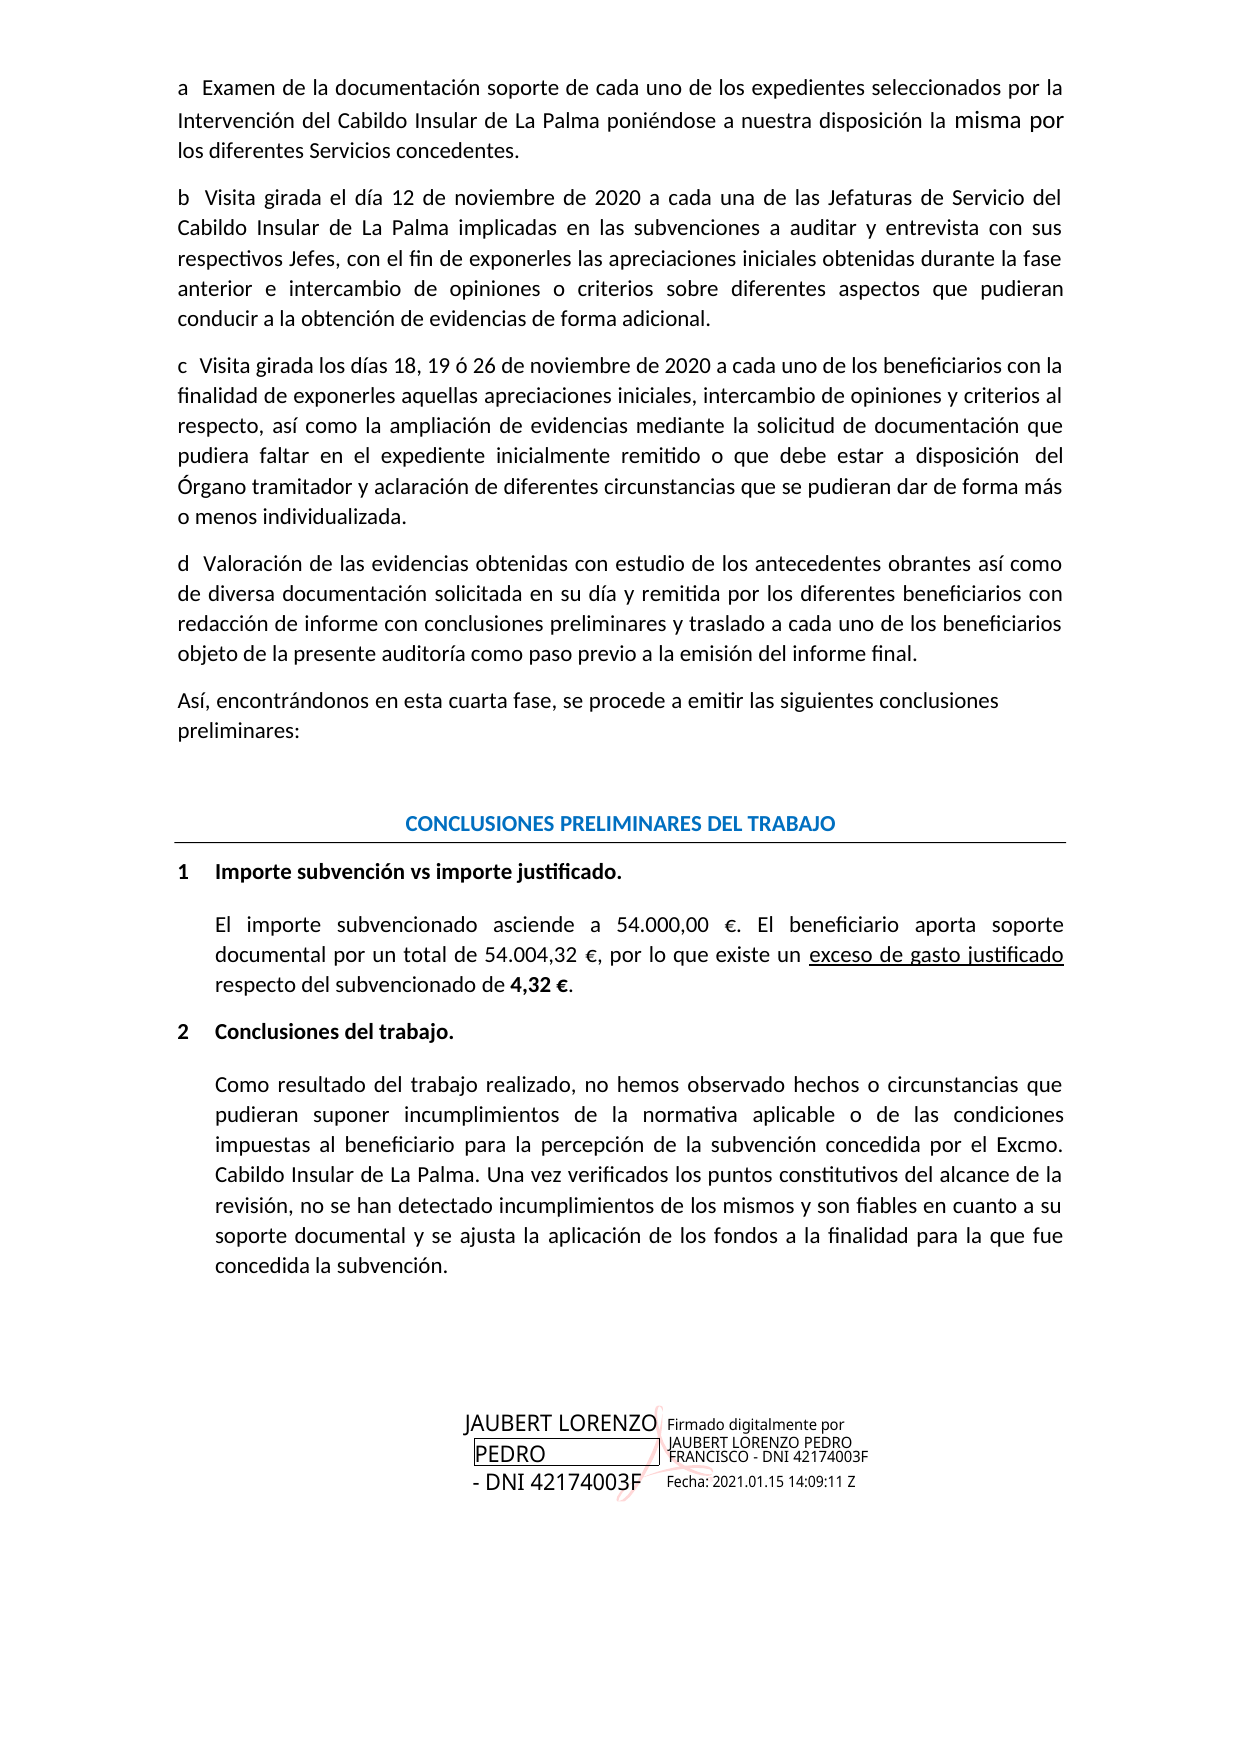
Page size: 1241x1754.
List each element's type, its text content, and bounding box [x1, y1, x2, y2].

text Como resultado del trabajo realizado, no hemos observado hechos o circunstancias que pudieran suponer incumplimientos de la normativa aplicable o de las condiciones impuestas al beneficiario para la percepción de la subvención concedida por el Excmo. Cabildo Insular de La Palma. Una vez verificados los puntos constitutivos del alcance de la revisión, no se han detectado incumplimientos de los mismos y son fiables en cuanto a su soporte documental y se ajusta la aplicación de los fondos a la finalidad para la que fue concedida la subvención. [215, 1070, 1064, 1279]
list Examen de la documentación soporte de cada uno de los expedientes seleccionados por la Intervención del Cabildo Insular de La Palma poniéndose a nuestra disposición la misma por los diferentes Servicios concedentes. [177, 73, 1064, 164]
text - DNI 42174003F Fecha: 2021.01.15 14:09:11 Z [200, 1466, 1128, 1497]
text JAUBERT LORENZO Firmado digitalmente por [200, 1410, 1109, 1435]
text PEDRO FRANCISCO [475, 1439, 659, 1465]
text JAUBERT LORENZO PEDRO [668, 1435, 1128, 1451]
list Visita girada el día 12 de noviembre de 2020 a cada una de las Jefaturas de Servicio del Cabildo Insular de La Palma implicadas en las subvenciones a auditar y entrevista con sus respectivos Jefes, con el fin de exponerles las apreciaciones iniciales obtenidas durante la fase anterior e intercambio de opiniones o criterios sobre diferentes aspectos que pudieran conducir a la obtención de evidencias de forma adicional. [177, 183, 1064, 332]
text FRANCISCO - DNI 42174003F [668, 1452, 1128, 1465]
text El importe subvencionado asciende a 54.000,00 €. El beneficiario aporta soporte documental por un total de 54.004,32 €, por lo que existe un exceso de gasto justificado respecto del subvencionado de 4,32 €. [215, 910, 1064, 998]
subtitle CONCLUSIONES PRELIMINARES DEL TRABAJO [200, 809, 1041, 838]
text Así, encontrándonos en esta cuarta fase, se procede a emitir las siguientes conclusiones preliminares: [177, 686, 1065, 744]
subtitle Conclusiones del trabajo. [177, 1017, 1128, 1045]
list Visita girada los días 18, 19 ó 26 de noviembre de 2020 a cada uno de los beneficiarios con la finalidad de exponerles aquellas apreciaciones iniciales, intercambio de opiniones y criterios al respecto, así como la ampliación de evidencias mediante la solicitud de documentación que pudiera faltar en el expediente inicialmente remitido o que debe estar a disposición del Órgano tramitador y aclaración de diferentes circunstancias que se pudieran dar de forma más o menos individualizada. [177, 351, 1064, 530]
list Importe subvención vs importe justificado. [177, 857, 1128, 885]
list Valoración de las evidencias obtenidas con estudio de los antecedentes obrantes así como de diversa documentación solicitada en su día y remitida por los diferentes beneficiarios con redacción de informe con conclusiones preliminares y traslado a cada uno de los beneficiarios objeto de la presente auditoría como paso previo a la emisión del informe final. [177, 549, 1064, 667]
